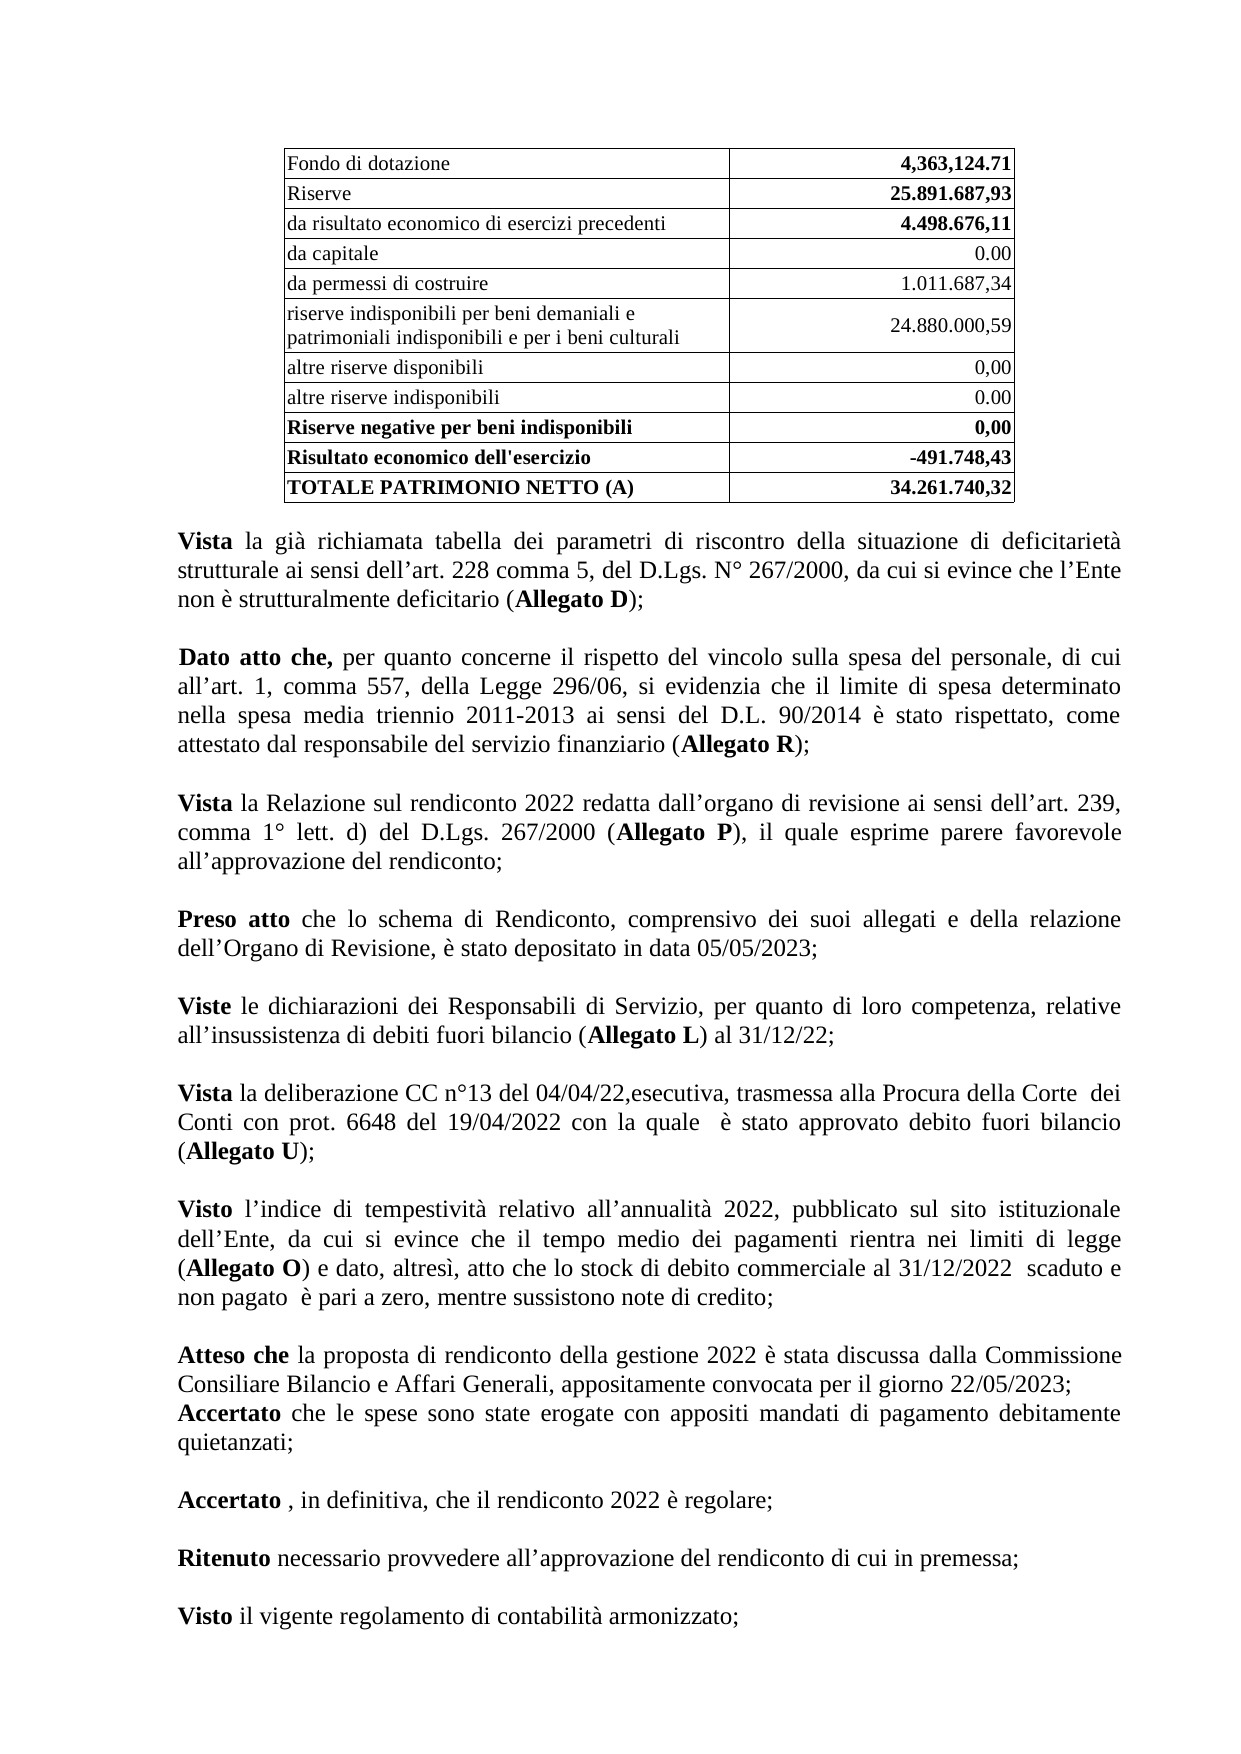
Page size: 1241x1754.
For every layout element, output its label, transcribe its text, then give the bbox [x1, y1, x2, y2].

table_cell 1.011.687,34 [730, 269, 1014, 298]
table_cell 0,00 [730, 353, 1014, 382]
text Vista la deliberazione CC n°13 del 04/04/22,esecutiva, trasmessa alla Procura della Corte dei Conti con prot. 6648 del 19/04/2022 con la quale è stato approvato debito fuori bilancio (Allegato U); [177, 1078, 1122, 1165]
text Visto l’indice di tempestività relativo all’annualità 2022, pubblicato sul sito istituzionale dell’Ente, da cui si evince che il tempo medio dei pagamenti rientra nei limiti di legge (Allegato O) e dato, altresì, atto che lo stock di debito commerciale al 31/12/2022 scaduto e non pagato è pari a zero, mentre sussistono note di credito; [177, 1194, 1122, 1311]
text Accertato che le spese sono state erogate con appositi mandati di pagamento debitamente quietanzati; [177, 1398, 1122, 1456]
table_cell altre riserve disponibili [285, 353, 729, 382]
table_cell Riserve negative per beni indisponibili [285, 413, 729, 442]
table_cell 0,00 [730, 383, 1014, 412]
table_cell Risultato economico dell'esercizio [285, 443, 729, 472]
text Atteso che la proposta di rendiconto della gestione 2022 è stata discussa dalla Commissione Consiliare Bilancio e Affari Generali, appositamente convocata per il giorno 22/05/2023; [177, 1340, 1122, 1398]
table_cell altre riserve indisponibili [285, 383, 729, 412]
table_cell 24.880.000,59 [730, 299, 1014, 352]
text Visto il vigente regolamento di contabilità armonizzato; [177, 1601, 1122, 1630]
text Vista la Relazione sul rendiconto 2022 redatta dall’organo di revisione ai sensi dell’art. 239, comma 1° lett. d) del D.Lgs. 267/2000 (Allegato P), il quale esprime parere favorevole all’approvazione del rendiconto; [177, 787, 1122, 875]
text Ritenuto necessario provvedere all’approvazione del rendiconto di cui in premessa; [177, 1543, 1122, 1572]
table_cell Fondo di dotazione [285, 149, 729, 178]
text Dato atto che, per quanto concerne il rispetto del vincolo sulla spesa del personale, di cui all’art. 1, comma 557, della Legge 296/06, si evidenzia che il limite di spesa determinato nella spesa media triennio 2011-2013 ai sensi del D.L. 90/2014 è stato rispettato, come attestato dal responsabile del servizio finanziario (Allegato R); [177, 642, 1122, 758]
table_cell da permessi di costruire [285, 269, 729, 298]
text Viste le dichiarazioni dei Responsabili di Servizio, per quanto di loro competenza, relative all’insussistenza di debiti fuori bilancio (Allegato L) al 31/12/22; [177, 991, 1122, 1049]
table_cell TOTALE PATRIMONIO NETTO (A) [285, 473, 729, 502]
table_cell 0,00 [730, 239, 1014, 268]
table_cell 4.498.676,11 [730, 209, 1014, 238]
text Vista la già richiamata tabella dei parametri di riscontro della situazione di deficitarietà strutturale ai sensi dell’art. 228 comma 5, del D.Lgs. N° 267/2000, da cui si evince che l’Ente non è strutturalmente deficitario (Allegato D); [177, 526, 1122, 613]
text Preso atto che lo schema di Rendiconto, comprensivo dei suoi allegati e della relazione dell’Organo di Revisione, è stato depositato in data 05/05/2023; [177, 904, 1122, 962]
text Accertato , in definitiva, che il rendiconto 2022 è regolare; [177, 1485, 1122, 1514]
table_cell 34.261.740,32 [730, 473, 1014, 502]
table_cell -491.748,43 [730, 443, 1014, 472]
table_cell riserve indisponibili per beni demaniali e patrimoniali indisponibili e per i beni culturali [285, 299, 729, 352]
table_cell da capitale [285, 239, 729, 268]
table_cell 4.363.124,71 [730, 149, 1014, 178]
table_cell 0,00 [730, 413, 1014, 442]
table_cell da risultato economico di esercizi precedenti [285, 209, 729, 238]
table_cell 25.891.687,93 [730, 179, 1014, 208]
table_cell Riserve [285, 179, 729, 208]
